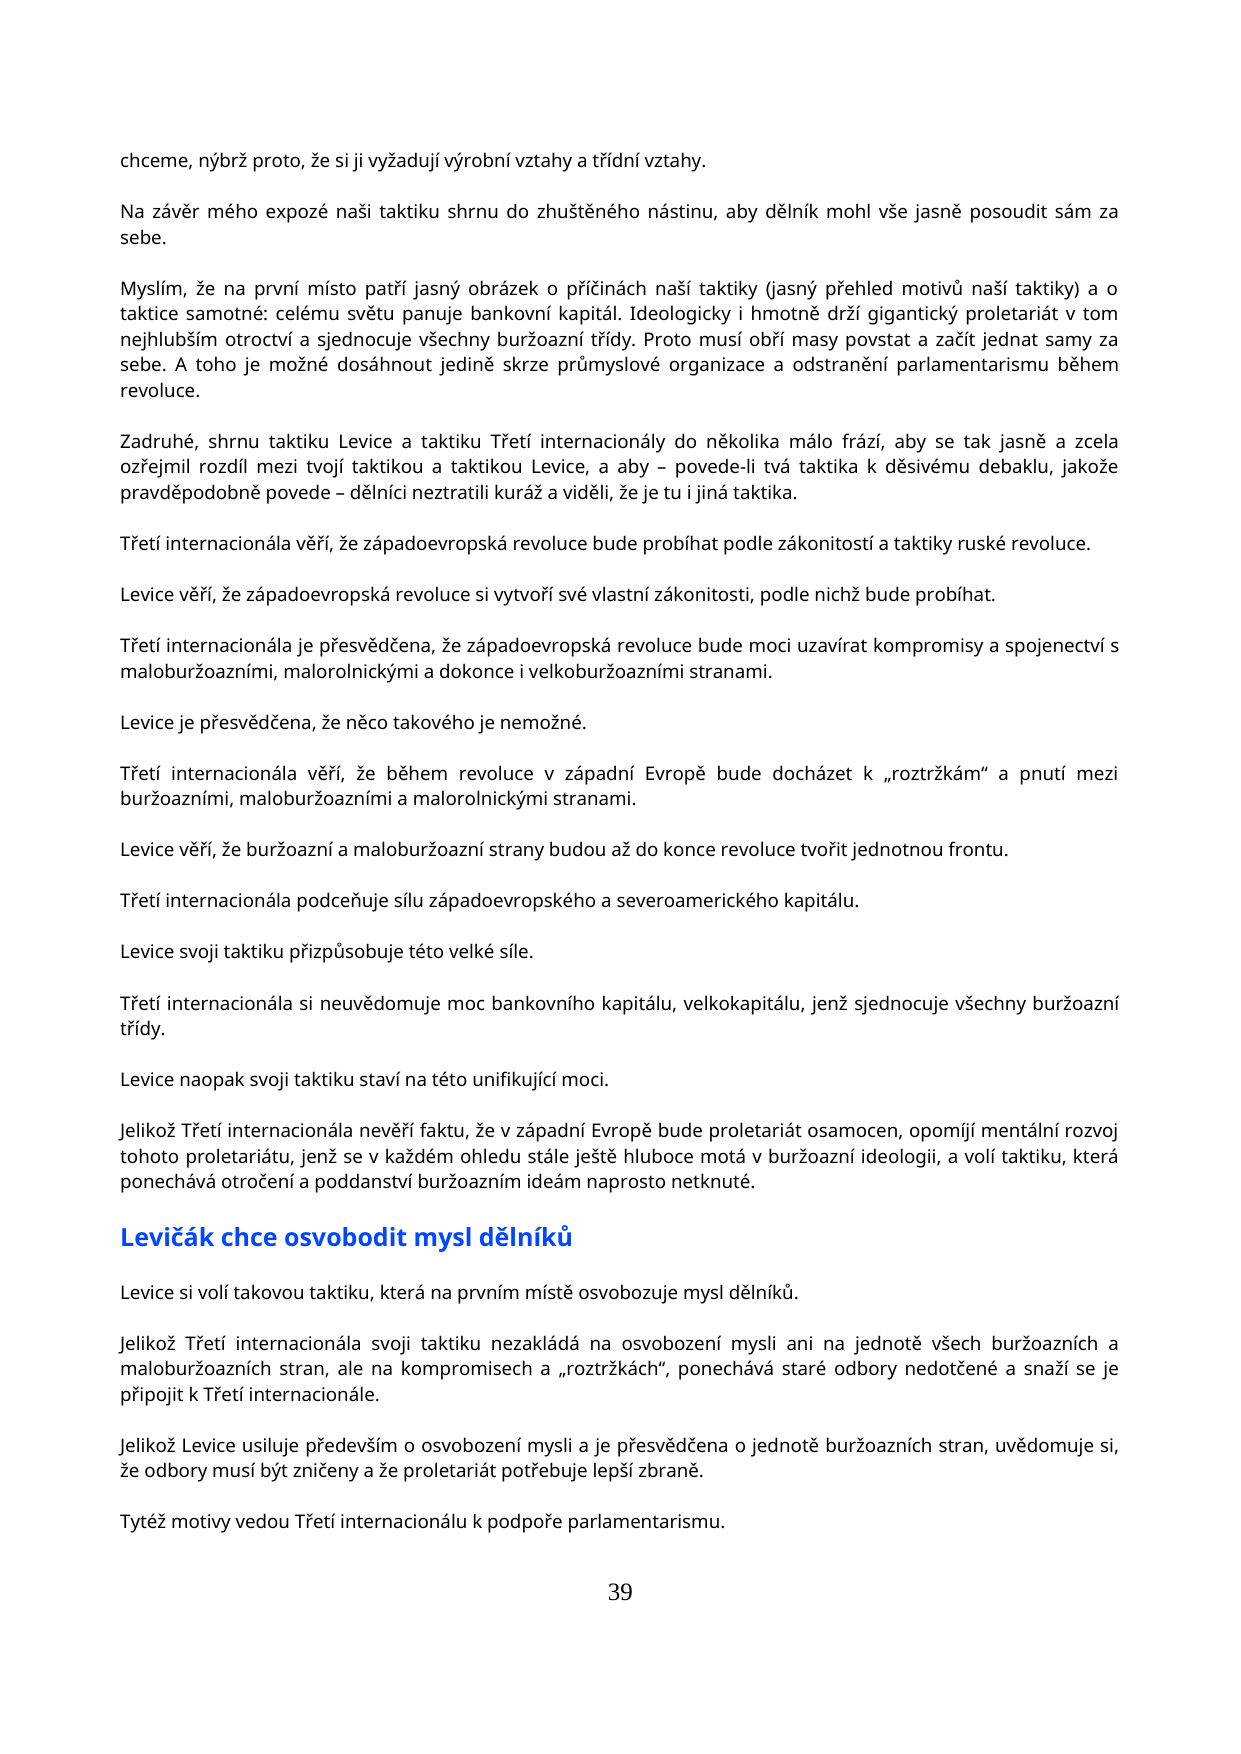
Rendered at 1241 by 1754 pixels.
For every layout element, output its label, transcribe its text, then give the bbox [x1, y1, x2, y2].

text Jelikož Levice usiluje především o osvobození mysli a je přesvědčena o jednotě buržoazních stran, uvědomuje si, že odbory musí být zničeny a že proletariát potřebuje lepší zbraně. [120, 1432, 1120, 1483]
text Na závěr mého expozé naši taktiku shrnu do zhuštěného nástinu, aby dělník mohl vše jasně posoudit sám za sebe. [120, 199, 1120, 250]
text Třetí internacionála je přesvědčena, že západoevropská revoluce bude moci uzavírat kompromisy a spojenectví s maloburžoazními, malorolnickými a dokonce i velkoburžoazními stranami. [120, 632, 1120, 683]
text Levice svoji taktiku přizpůsobuje této velké síle. [120, 939, 1120, 964]
text Myslím, že na první místo patří jasný obrázek o příčinách naší taktiky (jasný přehled motivů naší taktiky) a o taktice samotné: celému světu panuje bankovní kapitál. Ideologicky i hmotně drží gigantický proletariát v tom nejhlubším otroctví a sjednocuje všechny buržoazní třídy. Proto musí obří masy povstat a začít jednat samy za sebe. A toho je možné dosáhnout jedině skrze průmyslové organizace a odstranění parlamentarismu během revoluce. [120, 275, 1120, 403]
text Levice je přesvědčena, že něco takového je nemožné. [120, 709, 1120, 734]
text Levičák chce osvobodit mysl dělníků [120, 1219, 1120, 1253]
text Levice si volí takovou taktiku, která na prvním místě osvobozuje mysl dělníků. [120, 1279, 1120, 1304]
text Třetí internacionála věří, že během revoluce v západní Evropě bude docházet k „roztržkám“ a pnutí mezi buržoazními, maloburžoazními a malorolnickými stranami. [120, 760, 1120, 811]
text Levice věří, že buržoazní a maloburžoazní strany budou až do konce revoluce tvořit jednotnou frontu. [120, 837, 1120, 862]
text Tytéž motivy vedou Třetí internacionálu k podpoře parlamentarismu. [120, 1509, 1120, 1534]
text Třetí internacionála si neuvědomuje moc bankovního kapitálu, velkokapitálu, jenž sjednocuje všechny buržoazní třídy. [120, 990, 1120, 1041]
text Levice naopak svoji taktiku staví na této unifikující moci. [120, 1066, 1120, 1092]
text Jelikož Třetí internacionála nevěří faktu, že v západní Evropě bude proletariát osamocen, opomíjí mentální rozvoj tohoto proletariátu, jenž se v každém ohledu stále ještě hluboce motá v buržoazní ideologii, a volí taktiku, která ponechává otročení a poddanství buržoazním ideám naprosto netknuté. [120, 1117, 1120, 1194]
text Zadruhé, shrnu taktiku Levice a taktiku Třetí internacionály do několika málo frází, aby se tak jasně a zcela ozřejmil rozdíl mezi tvojí taktikou a taktikou Levice, a aby – povede-li tvá taktika k děsivému debaklu, jakože pravděpodobně povede – dělníci neztratili kuráž a viděli, že je tu i jiná taktika. [120, 428, 1120, 505]
text chceme, nýbrž proto, že si ji vyžadují výrobní vztahy a třídní vztahy. [120, 148, 1120, 173]
text Třetí internacionála věří, že západoevropská revoluce bude probíhat podle zákonitostí a taktiky ruské revoluce. [120, 530, 1120, 556]
text Jelikož Třetí internacionála svoji taktiku nezakládá na osvobození mysli ani na jednotě všech buržoazních a maloburžoazních stran, ale na kompromisech a „roztržkách“, ponechává staré odbory nedotčené a snaží se je připojit k Třetí internacionále. [120, 1330, 1120, 1407]
text Třetí internacionála podceňuje sílu západoevropského a severoamerického kapitálu. [120, 888, 1120, 913]
text Levice věří, že západoevropská revoluce si vytvoří své vlastní zákonitosti, podle nichž bude probíhat. [120, 581, 1120, 607]
